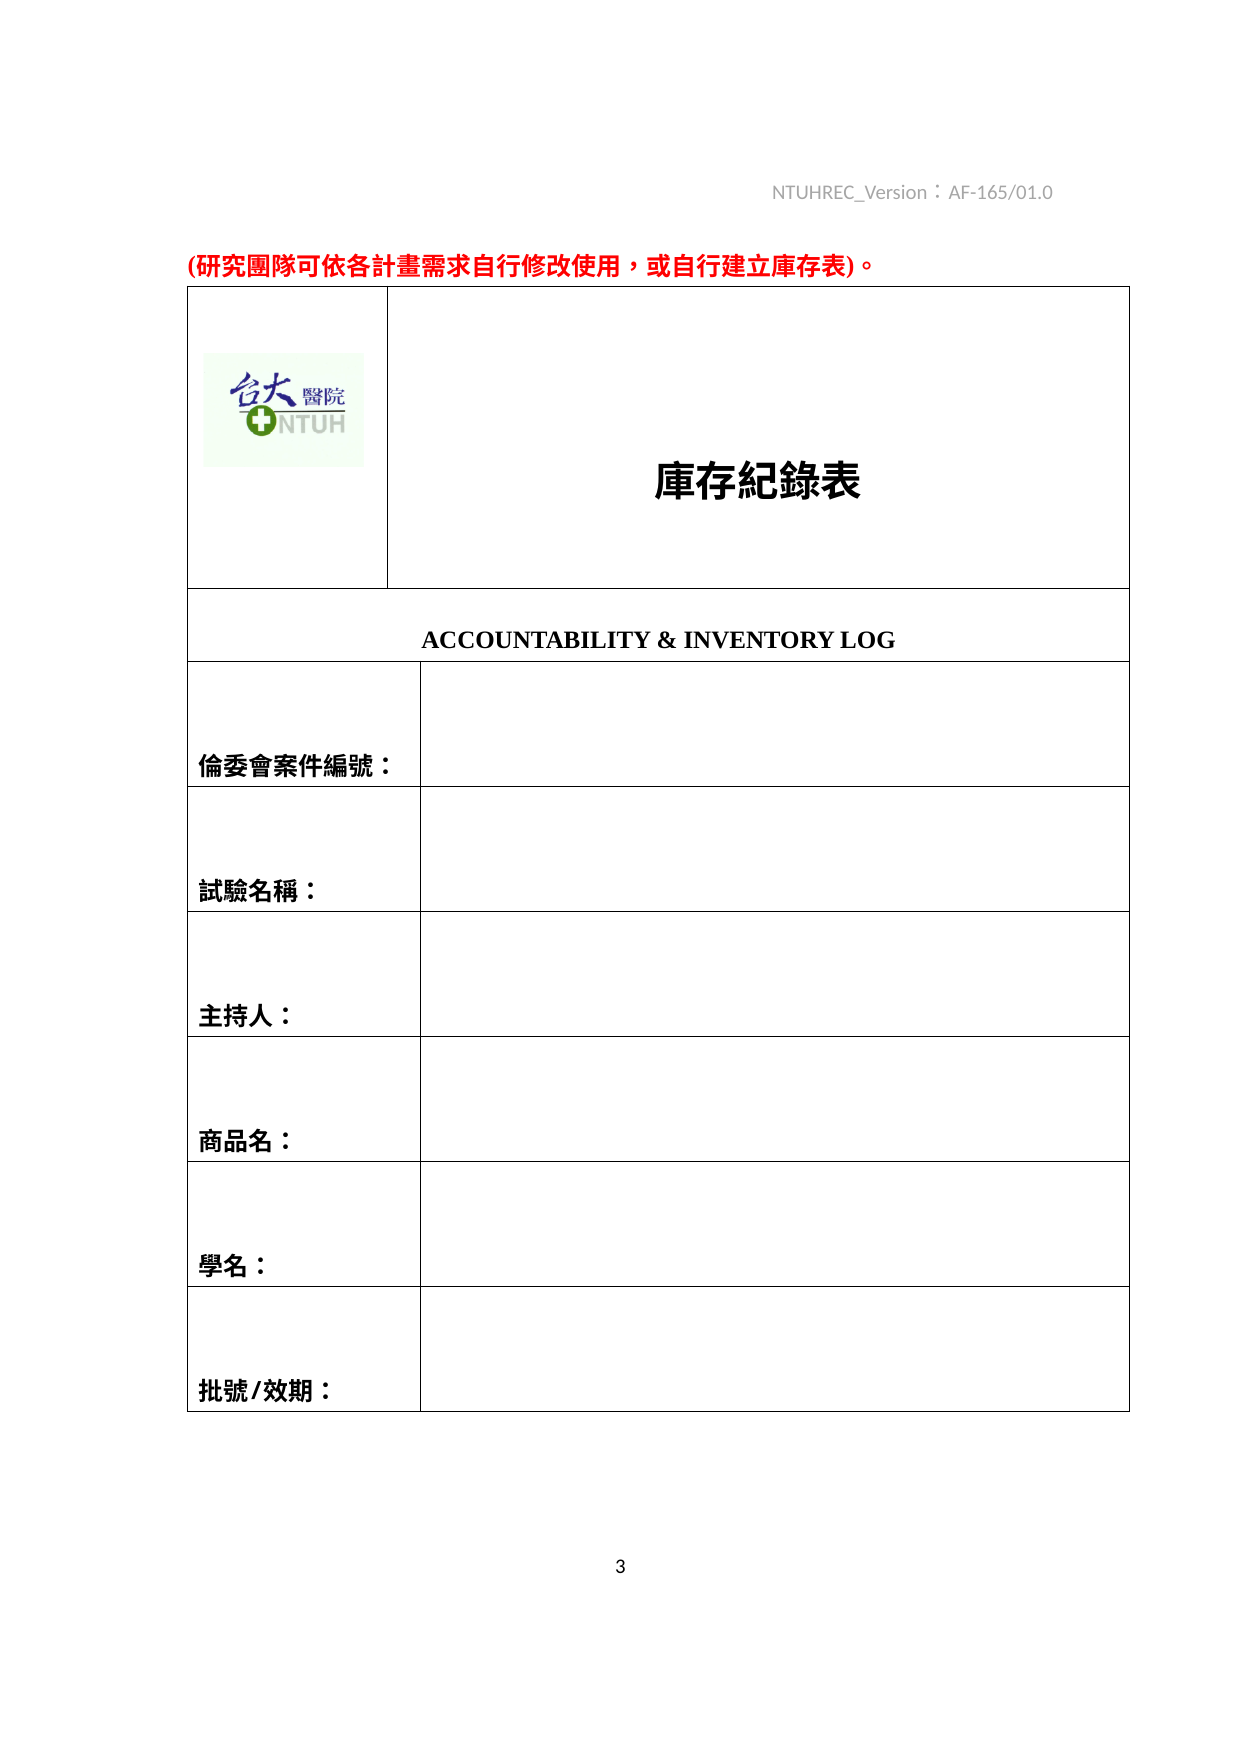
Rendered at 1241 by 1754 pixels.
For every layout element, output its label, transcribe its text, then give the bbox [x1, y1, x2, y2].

table_header [188, 287, 387, 587]
table_cell 學名： [188, 1162, 420, 1286]
table_cell 倫委會案件編號： [188, 662, 420, 786]
table_cell [421, 662, 1129, 786]
table_cell 主持人： [188, 912, 420, 1036]
table_cell [421, 1287, 1129, 1411]
table_header 庫存紀錄表 [388, 287, 1129, 587]
table_cell 商品名： [188, 1037, 420, 1161]
table_cell ACCOUNTABILITY & INVENTORY LOG [188, 589, 1129, 661]
table_cell [421, 912, 1129, 1036]
table_cell 批號/效期： [188, 1287, 420, 1411]
table_cell 試驗名稱： [188, 787, 420, 911]
table_cell [421, 1162, 1129, 1286]
text (研究團隊可依各計畫需求自行修改使用，或自行建立庫存表)。 [187, 223, 1053, 286]
table_header [199, 411, 376, 525]
table_cell [421, 787, 1129, 911]
table_cell [421, 1037, 1129, 1161]
